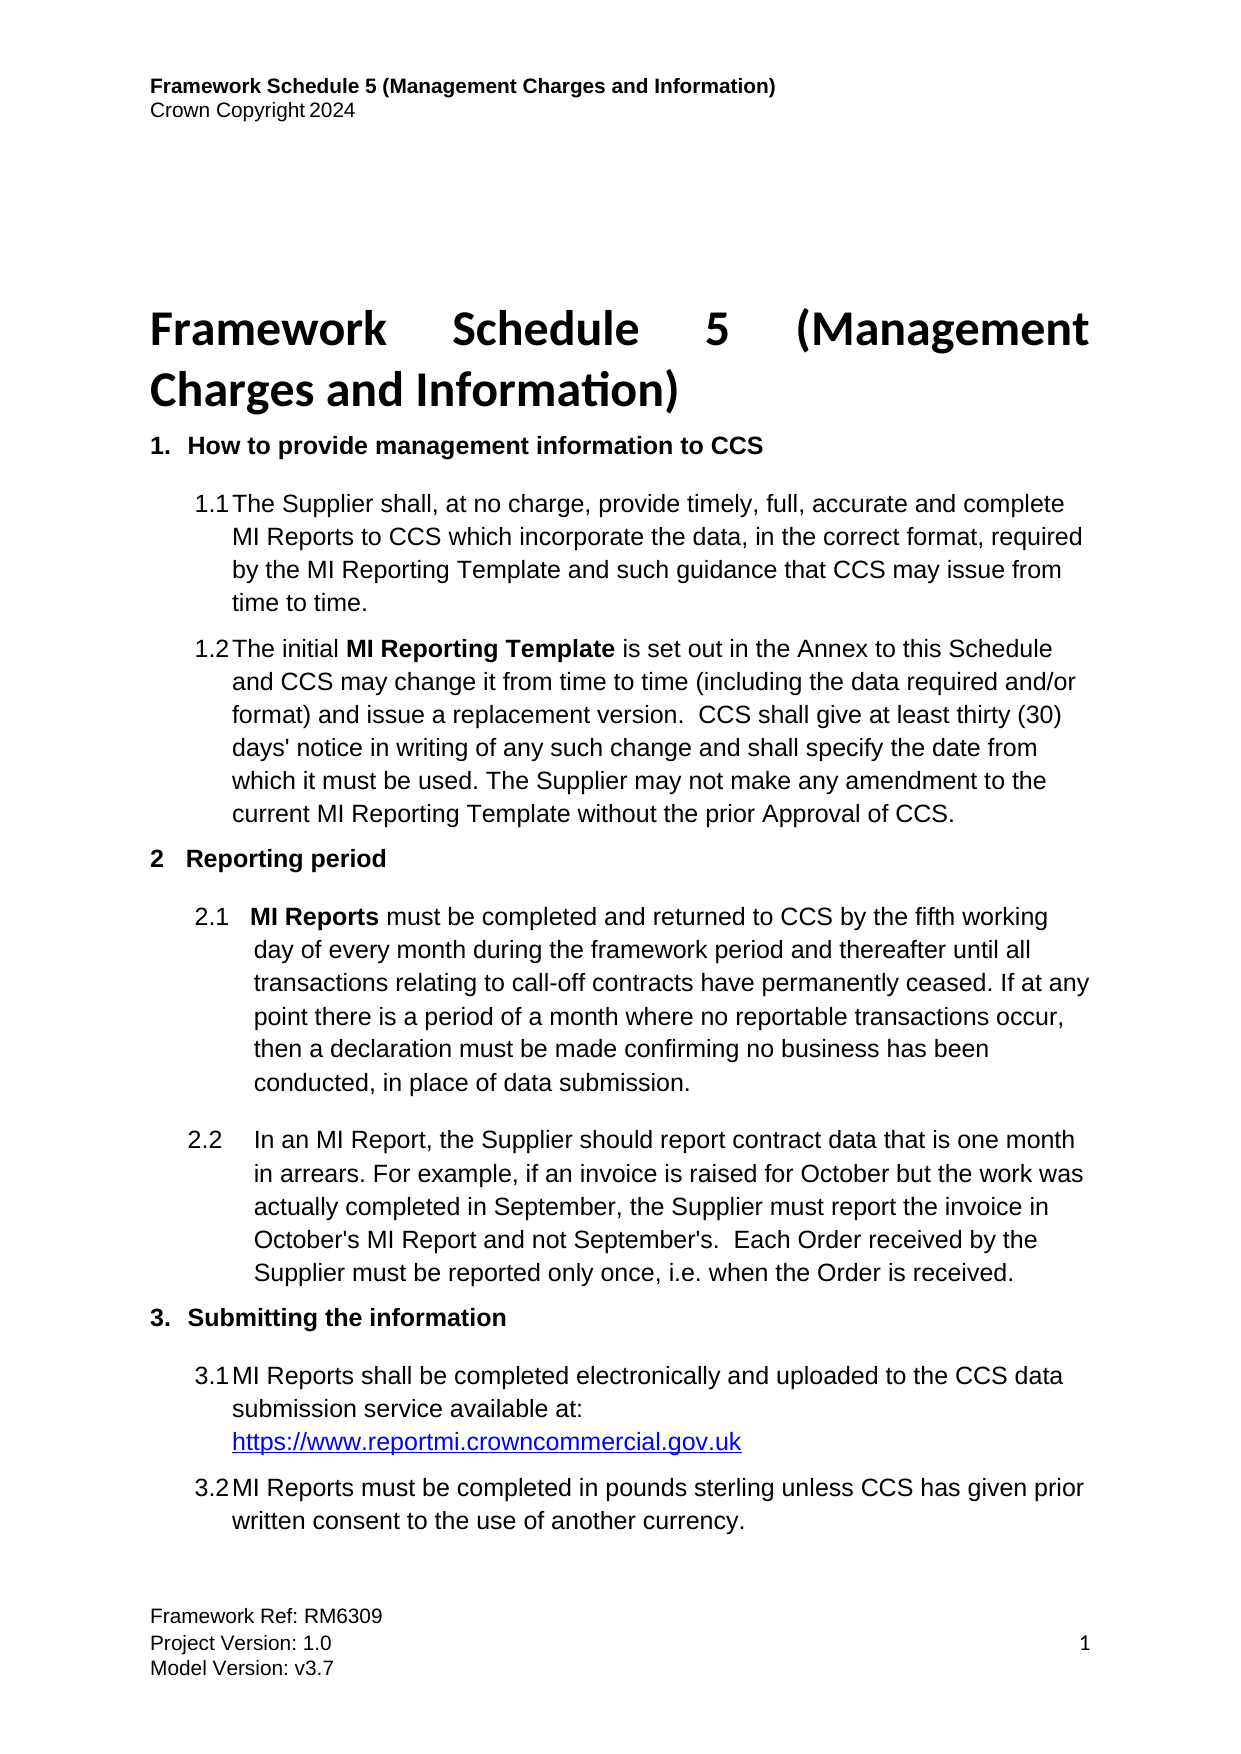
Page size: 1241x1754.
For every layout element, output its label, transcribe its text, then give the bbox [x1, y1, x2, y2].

text 2.2 In an MI Report, the Supplier should report contract data that is one month in arrears. For example, if an invoice is raised for October but the work was actually completed in September, the Supplier must report the invoice in October's MI Report and not September's. Each Order received by the Supplier must be reported only once, i.e. when the Order is received. [187, 1126, 1090, 1286]
subtitle Framework Schedule 5 (Management Charges and Information) [150, 297, 1090, 419]
text 2 Reporting period [150, 844, 1090, 873]
list The Supplier shall, at no charge, provide timely, full, accurate and complete MI Reports to CCS which incorporate the data, in the correct format, required by the MI Reporting Template and such guidance that CCS may issue from time to time. [194, 489, 1090, 617]
list The initial MI Reporting Template is set out in the Annex to this Schedule and CCS may change it from time to time (including the data required and/or format) and issue a replacement version. CCS shall give at least thirty (30) days' notice in writing of any such change and shall specify the date from which it must be used. The Supplier may not make any amendment to the current MI Reporting Template without the prior Approval of CCS. [194, 634, 1090, 828]
text 2.1 MI Reports must be completed and returned to CCS by the fifth working day of every month during the framework period and thereafter until all transactions relating to call-off contracts have permanently ceased. If at any point there is a period of a month where no reportable transactions occur, then a declaration must be made confirming no business has been conducted, in place of data submission. [194, 902, 1090, 1096]
list Submitting the information [150, 1303, 1090, 1332]
list MI Reports must be completed in pounds sterling unless CCS has given prior written consent to the use of another currency. [194, 1473, 1090, 1534]
list How to provide management information to CCS [150, 431, 1090, 460]
list MI Reports shall be completed electronically and uploaded to the CCS data submission service available at: https://www.reportmi.crowncommercial.gov.uk [194, 1361, 1090, 1456]
